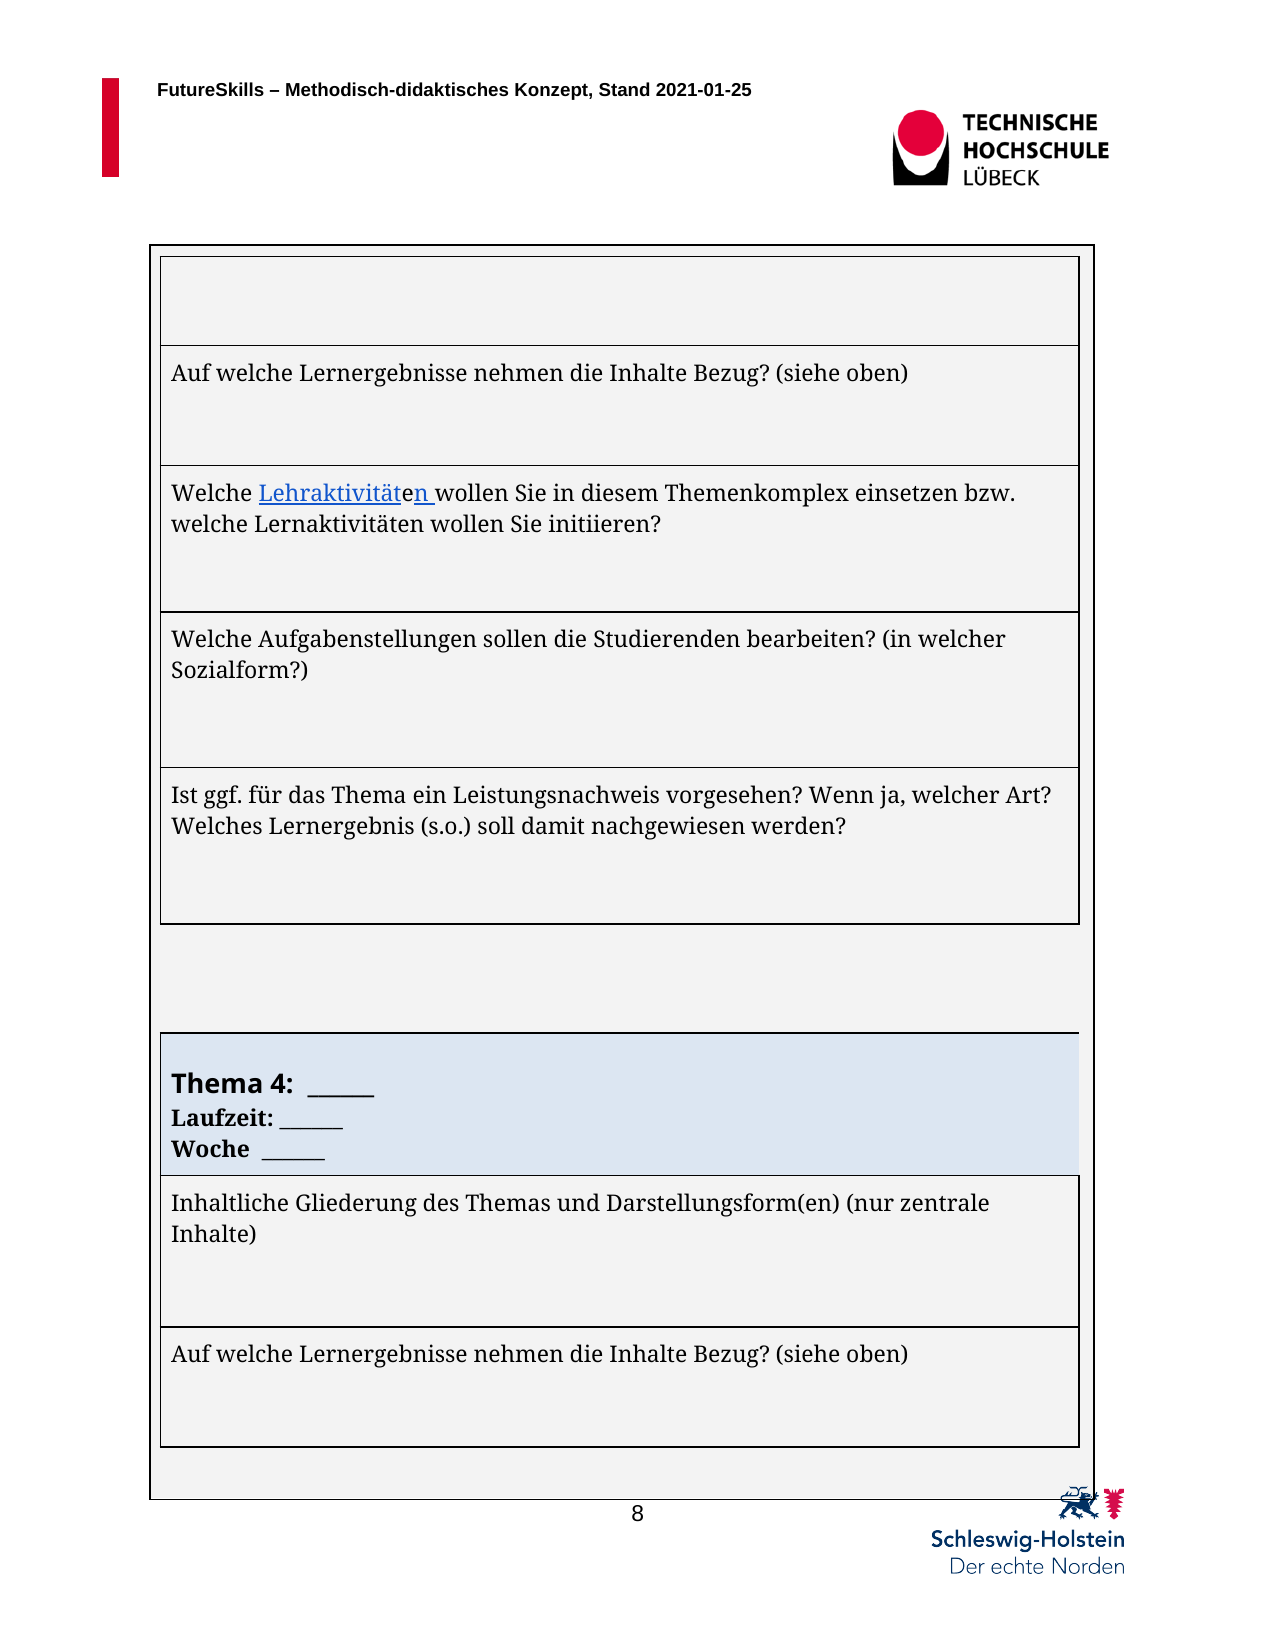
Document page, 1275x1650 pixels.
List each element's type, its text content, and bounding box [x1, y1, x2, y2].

table_cell Ist ggf. für das Thema ein Leistungsnachweis vorgesehen? Wenn ja, welcher Art? Welches Lernergebnis (s.o.) soll damit nachgewiesen werden? [161, 768, 1078, 923]
table_header [151, 246, 1093, 1498]
table_header Thema 4: ______ Laufzeit: ______ Woche ______ [161, 1034, 1079, 1175]
table_cell Auf welche Lernergebnisse nehmen die Inhalte Bezug? (siehe oben) [161, 1328, 1078, 1446]
table_cell [161, 257, 1078, 344]
table_cell Welche Aufgabenstellungen sollen die Studierenden bearbeiten? (in welcher Sozialform?) [161, 613, 1078, 767]
table_cell Welche Lehraktivitäten wollen Sie in diesem Themenkomplex einsetzen bzw. welche Lernaktivitäten wollen Sie initiieren? [161, 466, 1078, 611]
table_cell Auf welche Lernergebnisse nehmen die Inhalte Bezug? (siehe oben) [161, 346, 1078, 464]
table_cell Inhaltliche Gliederung des Themas und Darstellungsform(en) (nur zentrale Inhalte) [161, 1176, 1078, 1326]
